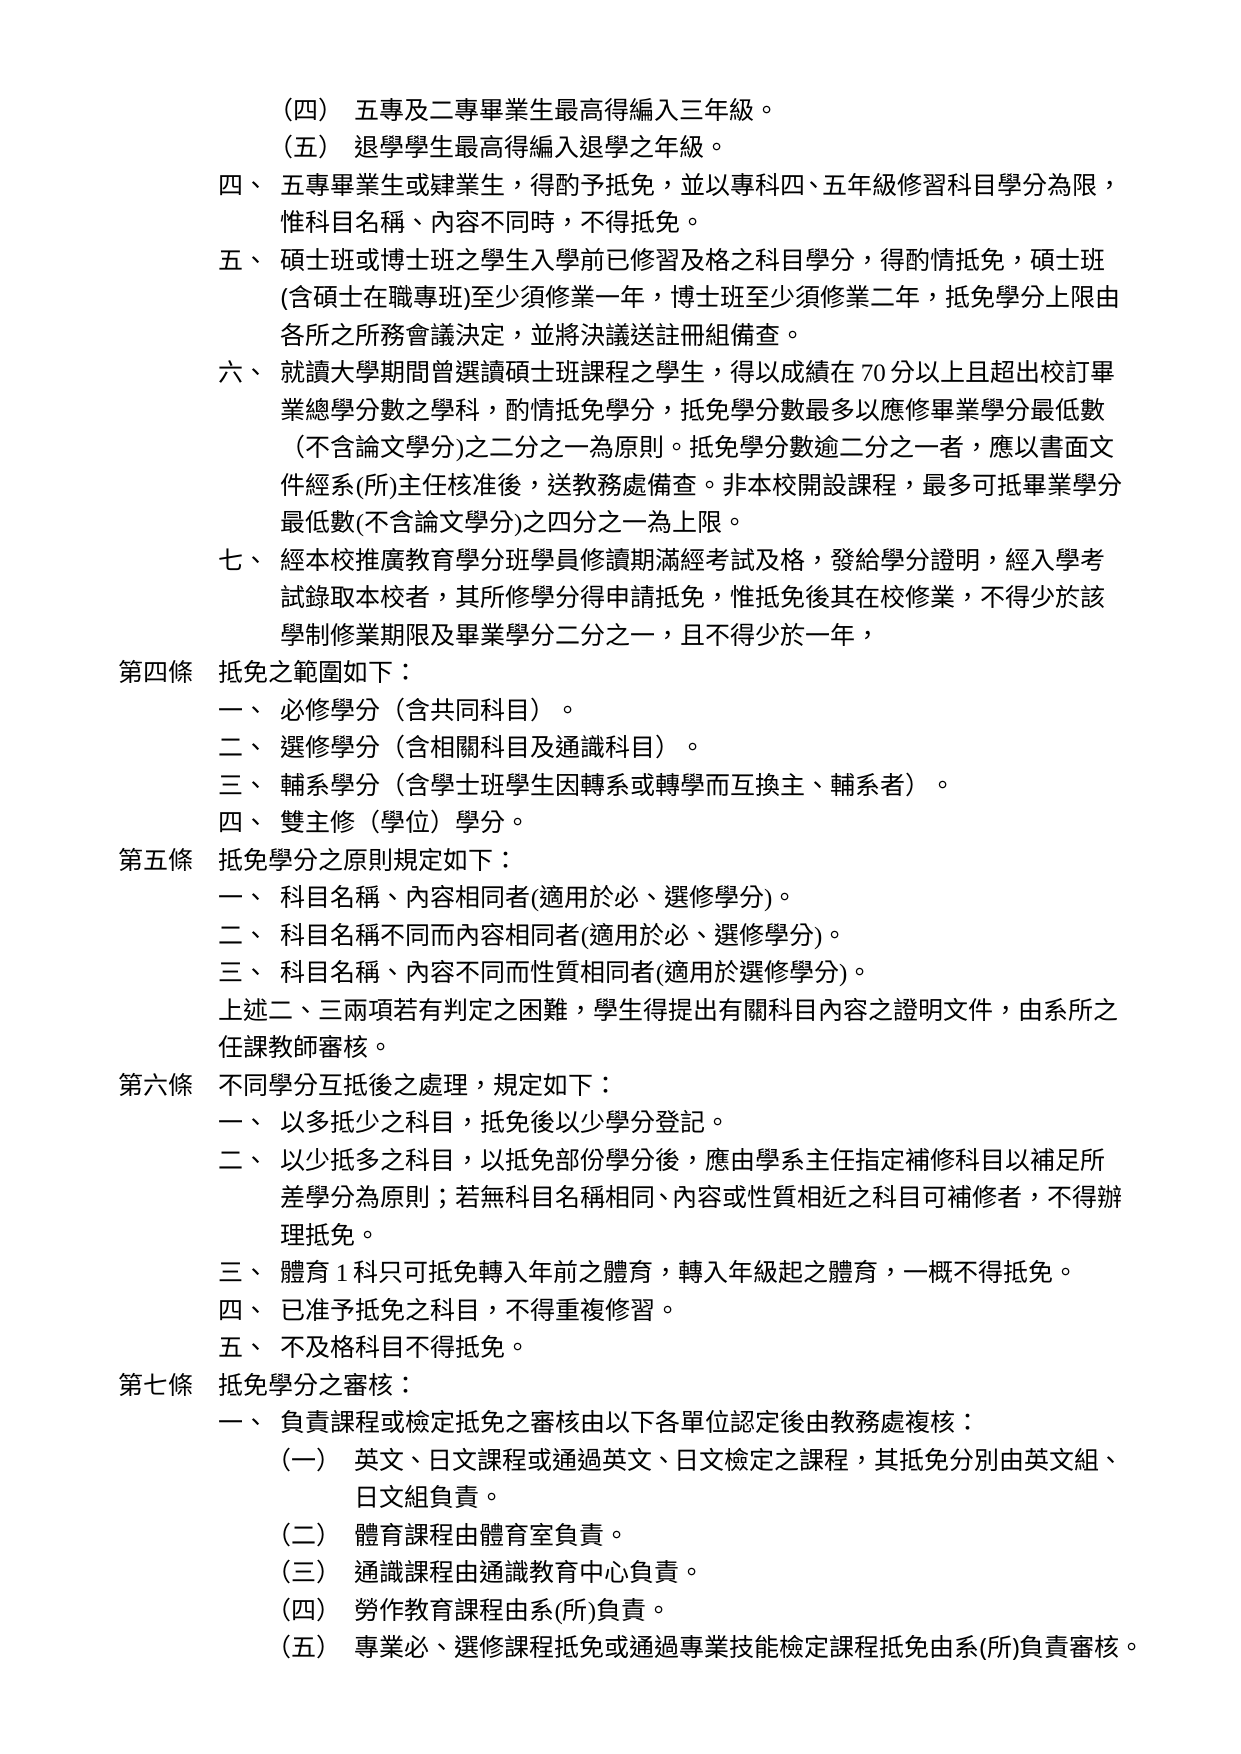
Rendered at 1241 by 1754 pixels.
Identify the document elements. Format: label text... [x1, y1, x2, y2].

list 科目名稱、內容相同者(適用於必、選修學分)。 [218, 877, 1122, 914]
list 體育1科只可抵免轉入年前之體育，轉入年級起之體育，一概不得抵免。 [218, 1252, 1122, 1289]
list 勞作教育課程由系(所)負責。 [266, 1589, 1122, 1627]
list 負責課程或檢定抵免之審核由以下各單位認定後由教務處複核： [218, 1402, 1122, 1439]
list 體育課程由體育室負責。 [266, 1514, 1122, 1552]
list 通識課程由通識教育中心負責。 [266, 1552, 1122, 1589]
list 已准予抵免之科目，不得重複修習。 [218, 1289, 1122, 1327]
list 不同學分互抵後之處理，規定如下： [118, 1064, 1122, 1102]
list 選修學分（含相關科目及通識科目）。 [218, 727, 1122, 764]
list 經本校推廣教育學分班學員修讀期滿經考試及格，發給學分證明，經入學考試錄取本校者，其所修學分得申請抵免，惟抵免後其在校修業，不得少於該學制修業期限及畢業學分二分之一，且不得少於一年， [218, 539, 1122, 652]
list 碩士班或博士班之學生入學前已修習及格之科目學分，得酌情抵免，碩士班(含碩士在職專班)至少須修業一年，博士班至少須修業二年，抵免學分上限由各所之所務會議決定，並將決議送註冊組備查。 [218, 239, 1122, 352]
list 抵免之範圍如下： [118, 652, 1122, 689]
list 五專及二專畢業生最高得編入三年級。 [268, 89, 1122, 127]
list 抵免學分之審核： [118, 1364, 1122, 1402]
text 上述二、三兩項若有判定之困難，學生得提出有關科目內容之證明文件，由系所之任課教師審核。 [218, 989, 1122, 1064]
list 輔系學分（含學士班學生因轉系或轉學而互換主、輔系者）。 [218, 764, 1122, 802]
list 退學學生最高得編入退學之年級。 [268, 127, 1122, 164]
list 就讀大學期間曾選讀碩士班課程之學生，得以成績在70分以上且超出校訂畢業總學分數之學科，酌情抵免學分，抵免學分數最多以應修畢業學分最低數（不含論文學分)之二分之一為原則。抵免學分數逾二分之一者，應以書面文件經系(所)主任核准後，送教務處備查。非本校開設課程，最多可抵畢業學分最低數(不含論文學分)之四分之一為上限。 [218, 352, 1122, 539]
list 必修學分（含共同科目）。 [218, 689, 1122, 727]
list 以少抵多之科目，以抵免部份學分後，應由學系主任指定補修科目以補足所差學分為原則；若無科目名稱相同、內容或性質相近之科目可補修者，不得辦理抵免。 [218, 1139, 1122, 1252]
list 雙主修（學位）學分。 [218, 802, 1122, 839]
list 科目名稱不同而內容相同者(適用於必、選修學分)。 [218, 914, 1122, 952]
list 英文、日文課程或通過英文、日文檢定之課程，其抵免分別由英文組、日文組負責。 [266, 1439, 1122, 1514]
list 不及格科目不得抵免。 [218, 1327, 1122, 1364]
list 以多抵少之科目，抵免後以少學分登記。 [218, 1102, 1122, 1139]
list 專業必、選修課程抵免或通過專業技能檢定課程抵免由系(所)負責審核。 [266, 1627, 1122, 1664]
list 抵免學分之原則規定如下： [118, 839, 1122, 877]
list 五專畢業生或肄業生，得酌予抵免，並以專科四、五年級修習科目學分為限，惟科目名稱、內容不同時，不得抵免。 [218, 164, 1122, 239]
list 科目名稱、內容不同而性質相同者(適用於選修學分)。 [218, 952, 1122, 989]
